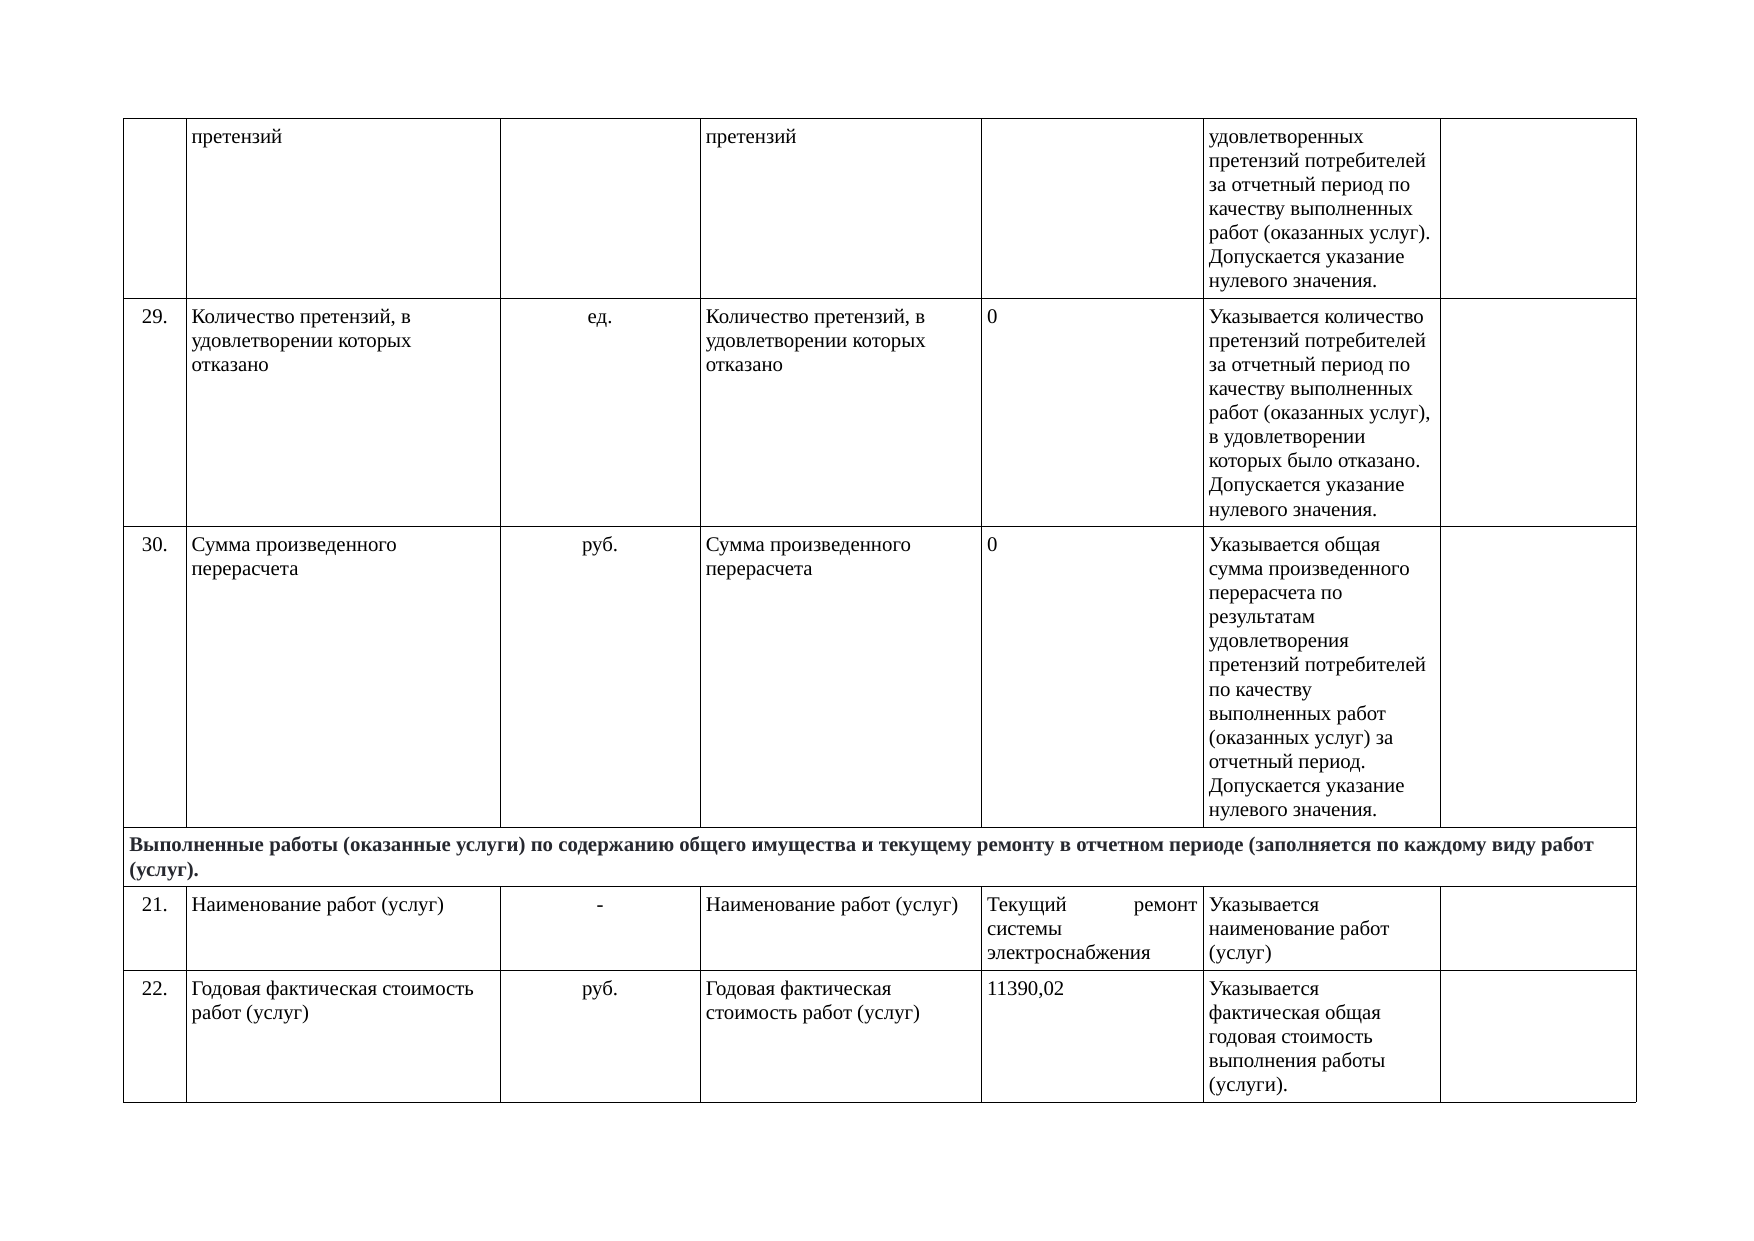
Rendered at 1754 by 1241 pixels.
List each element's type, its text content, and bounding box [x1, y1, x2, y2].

table_cell Выполненные работы (оказанные услуги) по содержанию общего имущества и текущему ремонту в отчетном периоде (заполняется по каждому виду работ (услуг). [124, 828, 1636, 886]
table_cell 0 [982, 299, 1203, 526]
table_cell Указывается фактическая общая годовая стоимость выполнения работы (услуги). [1204, 971, 1440, 1102]
table_cell 29. [124, 299, 186, 526]
table_cell - [501, 887, 700, 970]
table_cell 21. [124, 887, 186, 970]
table_cell 0 [982, 527, 1203, 827]
table_cell Сумма произведенного перерасчета [701, 527, 981, 827]
table_cell Сумма произведенного перерасчета [187, 527, 500, 827]
table_cell Указывается количество претензий потребителей за отчетный период по качеству выполненных работ (оказанных услуг), в удовлетворении которых было отказано. Допускается указание нулевого значения. [1204, 299, 1440, 526]
table_cell 22. [124, 971, 186, 1102]
table_cell Количество претензий, в удовлетворении которых отказано [701, 299, 981, 526]
table_cell Текущий ремонт системы электроснабжения [982, 887, 1203, 970]
table_cell [1441, 971, 1636, 1102]
table_cell [982, 119, 1203, 298]
table_cell Годовая фактическая стоимость работ (услуг) [187, 971, 500, 1102]
table_cell руб. [501, 527, 700, 827]
table_cell Указывается общая сумма произведенного перерасчета по результатам удовлетворения претензий потребителей по качеству выполненных работ (оказанных услуг) за отчетный период. Допускается указание нулевого значения. [1204, 527, 1440, 827]
table_cell Наименование работ (услуг) [187, 887, 500, 970]
table_cell руб. [501, 971, 700, 1102]
table_cell [1441, 299, 1636, 526]
table_cell 11390,02 [982, 971, 1203, 1102]
table_cell [501, 119, 700, 298]
table_cell удовлетворенных претензий потребителей за отчетный период по качеству выполненных работ (оказанных услуг). Допускается указание нулевого значения. [1204, 119, 1440, 298]
table_cell [1441, 119, 1636, 298]
table_cell претензий [701, 119, 981, 298]
table_cell Количество претензий, в удовлетворении которых отказано [187, 299, 500, 526]
table_cell ед. [501, 299, 700, 526]
table_cell 30. [124, 527, 186, 827]
table_cell Годовая фактическая стоимость работ (услуг) [701, 971, 981, 1102]
table_cell [124, 119, 186, 298]
table_cell Указывается наименование работ (услуг) [1204, 887, 1440, 970]
table_cell [1441, 887, 1636, 970]
table_cell [1441, 527, 1636, 827]
table_cell Наименование работ (услуг) [701, 887, 981, 970]
table_cell претензий [187, 119, 500, 298]
